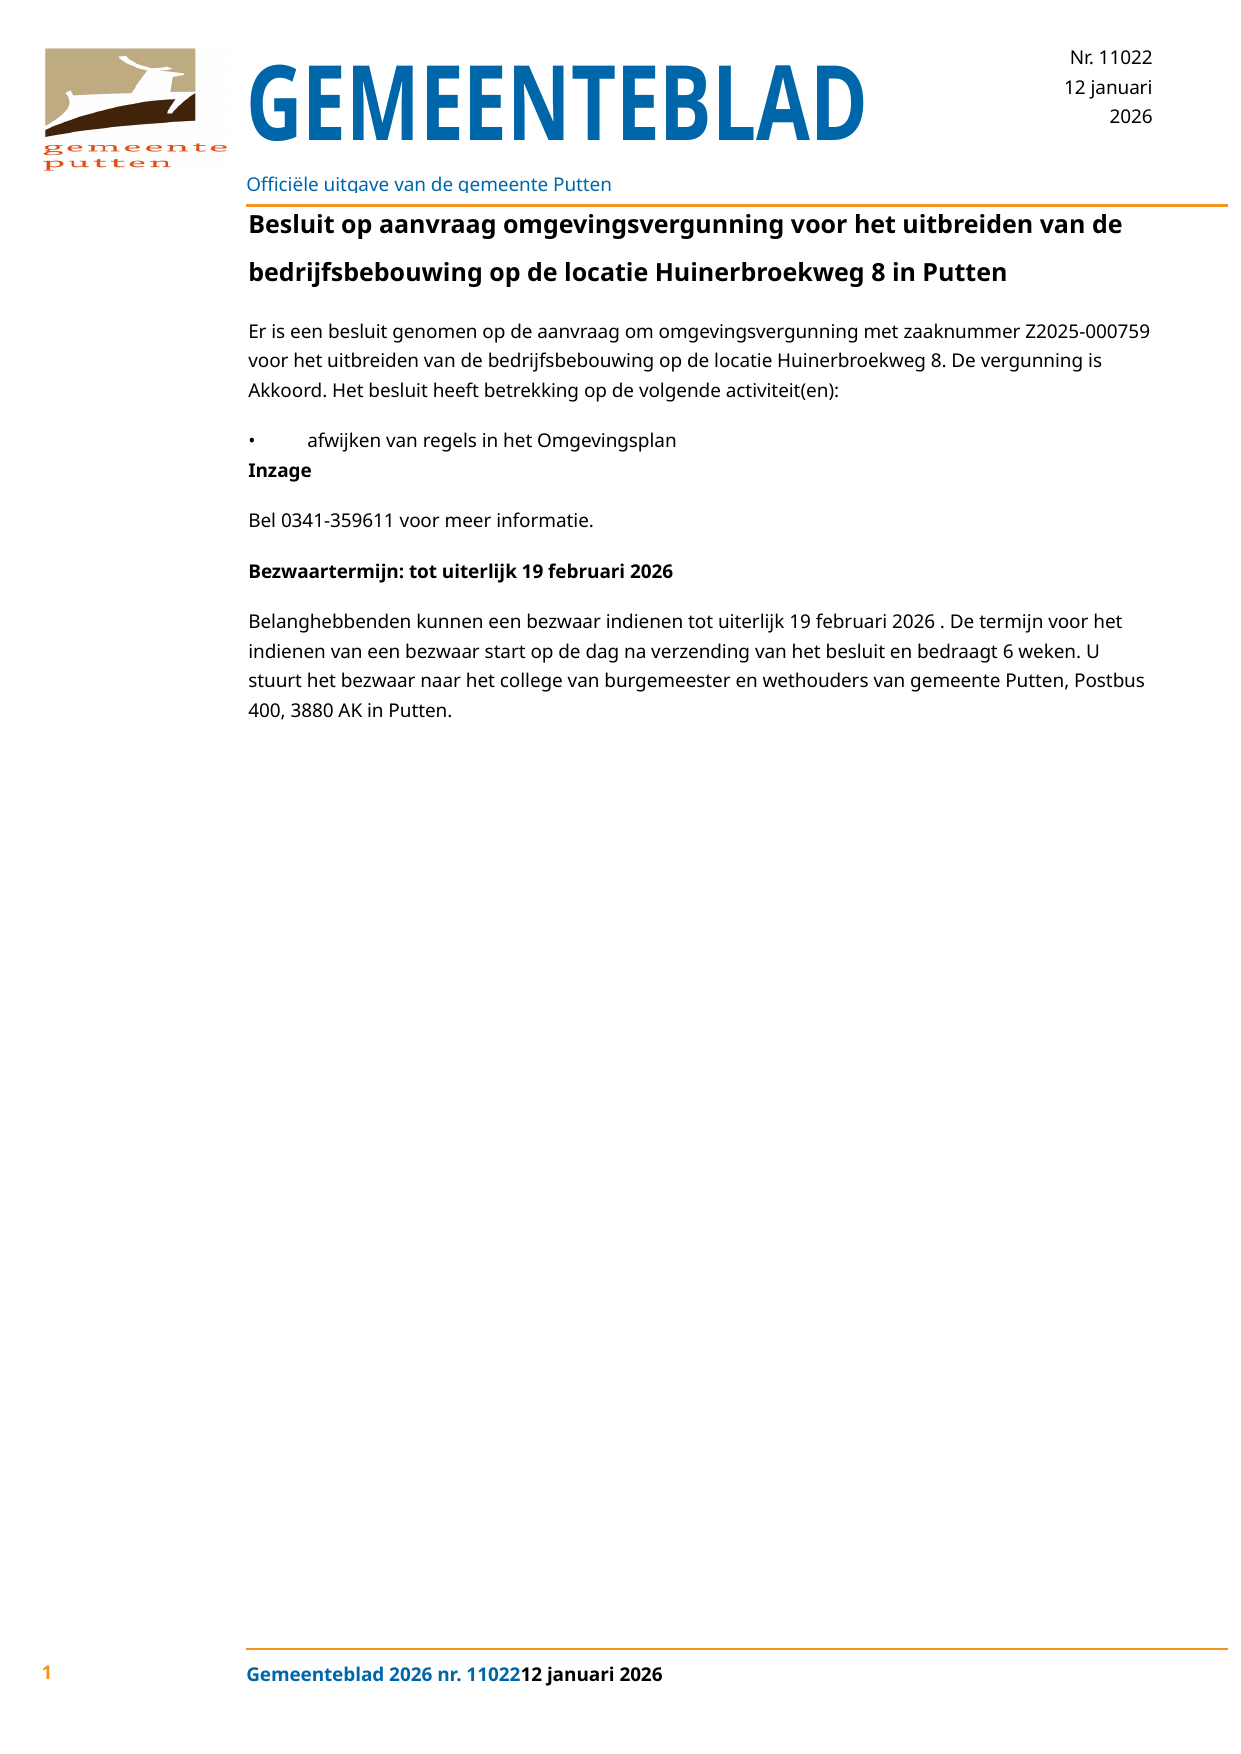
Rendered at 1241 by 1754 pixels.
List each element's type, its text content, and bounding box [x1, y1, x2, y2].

picture [41, 47, 231, 172]
text Belanghebbenden kunnen een bezwaar indienen tot uiterlijk 19 februari 2026 . De termijn voor het indienen van een bezwaar start op de dag na verzending van het besluit en bedraagt 6 weken. U stuurt het bezwaar naar het college van burgemeester en wethouders van gemeente Putten, Postbus 400, 3880 AK in Putten. [248, 608, 1152, 723]
text Besluit op aanvraag omgevingsvergunning voor het uitbreiden van de bedrijfsbebouwing op de locatie Huinerbroekweg 8 in Putten [248, 207, 1152, 288]
text Er is een besluit genomen op de aanvraag om omgevingsvergunning met zaaknummer Z2025-000759 voor het uitbreiden van de bedrijfsbebouwing op de locatie Huinerbroekweg 8. De vergunning is Akkoord. Het besluit heeft betrekking op de volgende activiteit(en): [248, 318, 1152, 403]
text Inzage [248, 457, 1152, 483]
list afwijken van regels in het Omgevingsplan [248, 427, 1152, 453]
text Bel 0341-359611 voor meer informatie. [248, 507, 1152, 533]
text Bezwaartermijn: tot uiterlijk 19 februari 2026 [248, 558, 1152, 584]
